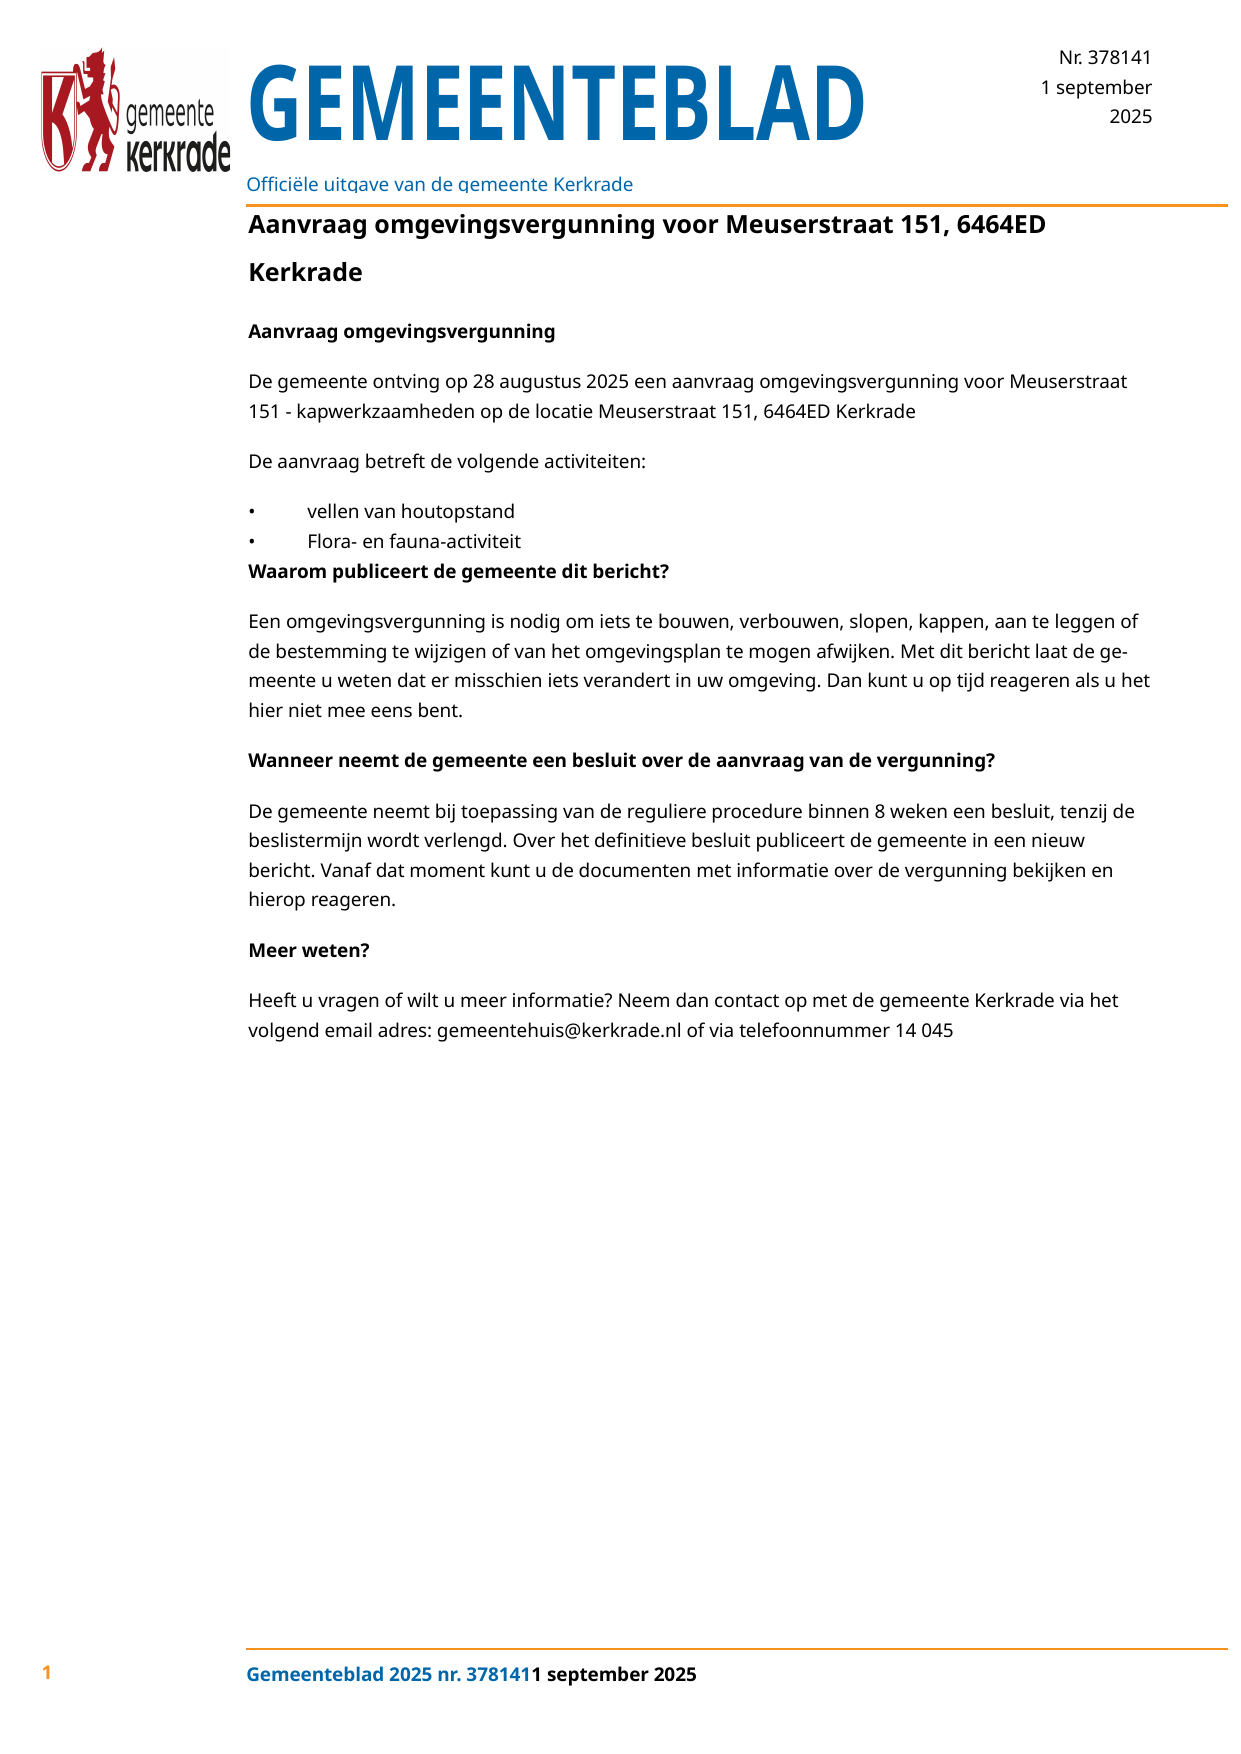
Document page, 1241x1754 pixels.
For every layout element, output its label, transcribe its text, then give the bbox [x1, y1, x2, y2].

text Aanvraag omgevingsvergunning [248, 318, 1152, 344]
text Een omgevingsvergunning is nodig om iets te bouwen, verbouwen, slopen, kappen, aan te leggen of de bestemming te wijzigen of van het omgevingsplan te mogen afwijken. Met dit bericht laat de ge- meente u weten dat er misschien iets verandert in uw omgeving. Dan kunt u op tijd reageren als u het hier niet mee eens bent. [248, 608, 1152, 723]
text De aanvraag betreft de volgende activiteiten: [248, 448, 1152, 474]
text De gemeente ontving op 28 augustus 2025 een aanvraag omgevingsvergunning voor Meuserstraat 151 - kapwerkzaamheden op de locatie Meuserstraat 151, 6464ED Kerkrade [248, 368, 1152, 424]
text Waarom publiceert de gemeente dit bericht? [248, 558, 1152, 584]
text De gemeente neemt bij toepassing van de reguliere procedure binnen 8 weken een besluit, tenzij de beslistermijn wordt verlengd. Over het definitieve besluit publiceert de gemeente in een nieuw bericht. Vanaf dat moment kunt u de documenten met informatie over de vergunning bekijken en hierop reageren. [248, 798, 1152, 912]
picture [41, 47, 231, 172]
list vellen van houtopstand [248, 499, 1152, 524]
text Meer weten? [248, 937, 1152, 963]
text Aanvraag omgevingsvergunning voor Meuserstraat 151, 6464ED Kerkrade [248, 207, 1152, 288]
list Flora- en fauna-activiteit [248, 528, 1152, 554]
text Wanneer neemt de gemeente een besluit over de aanvraag van de vergunning? [248, 747, 1152, 773]
text Heeft u vragen of wilt u meer informatie? Neem dan contact op met de gemeente Kerkrade via het volgend email adres: gemeentehuis@kerkrade.nl of via telefoonnummer 14 045 [248, 987, 1152, 1043]
